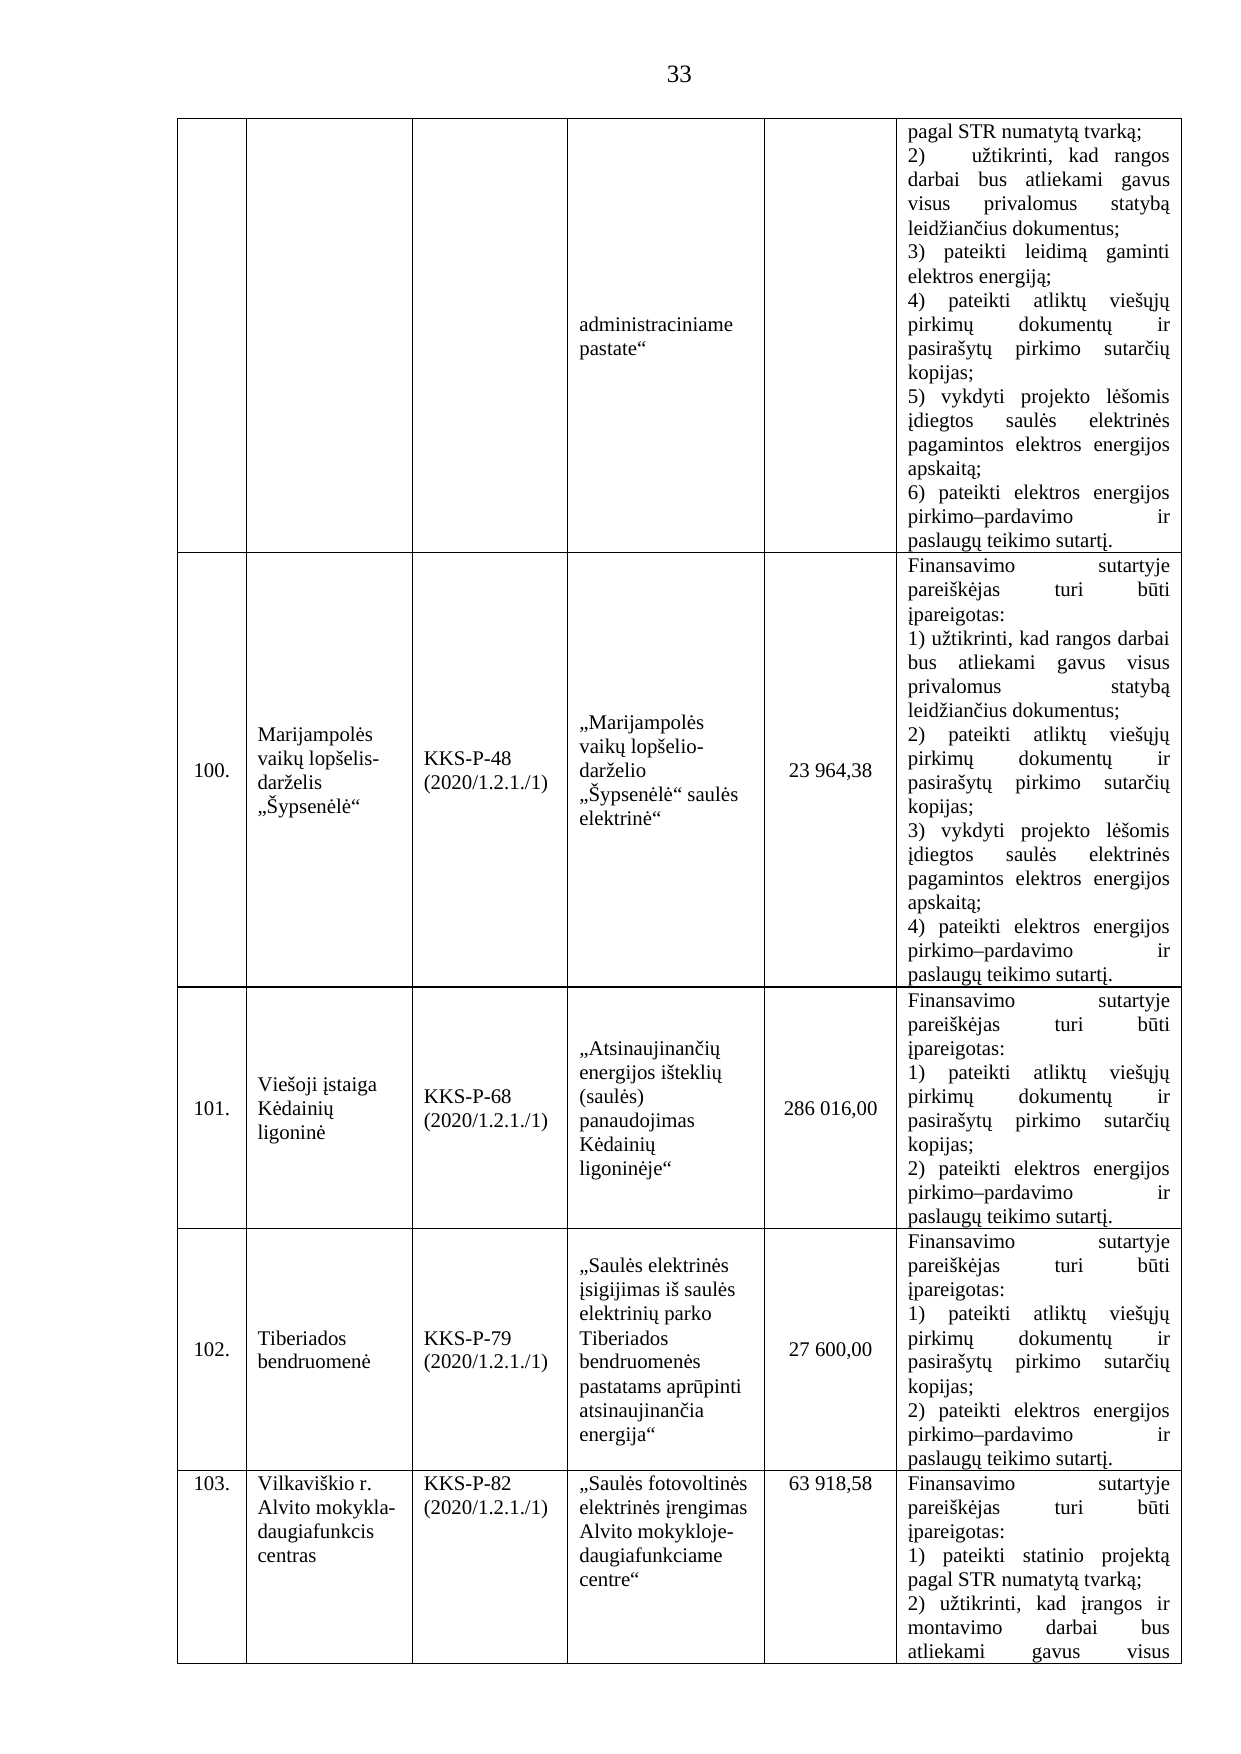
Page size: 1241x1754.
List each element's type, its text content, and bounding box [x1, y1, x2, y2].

table_cell 286 016,00 [765, 988, 896, 1228]
table_cell [765, 119, 896, 552]
table_cell Finansavimo sutartyje pareiškėjas turi būti įpareigotas: 1) pateikti atliktų viešųjų pirkimų dokumentų ir pasirašytų pirkimo sutarčių kopijas; 2) pateikti elektros energijos pirkimo–pardavimo ir paslaugų teikimo sutartį. [897, 1229, 1181, 1470]
table_cell [247, 119, 412, 552]
table_cell 63 918,58 [765, 1471, 896, 1663]
table_cell 23 964,38 [765, 553, 896, 986]
table_cell Marijampolės vaikų lopšelis-darželis „Šypsenėlė“ [247, 553, 412, 986]
table_cell „Atsinaujinančių energijos išteklių (saulės) panaudojimas Kėdainių ligoninėje“ [568, 988, 764, 1228]
table_cell 102. [178, 1229, 246, 1470]
table_cell Finansavimo sutartyje pareiškėjas turi būti įpareigotas: 1) užtikrinti, kad rangos darbai bus atliekami gavus visus privalomus statybą leidžiančius dokumentus; 2) pateikti atliktų viešųjų pirkimų dokumentų ir pasirašytų pirkimo sutarčių kopijas; 3) vykdyti projekto lėšomis įdiegtos saulės elektrinės pagamintos elektros energijos apskaitą; 4) pateikti elektros energijos pirkimo–pardavimo ir paslaugų teikimo sutartį. [897, 553, 1181, 986]
table_cell Viešoji įstaiga Kėdainių ligoninė [247, 988, 412, 1228]
table_cell KKS-P-79 (2020/1.2.1./1) [413, 1229, 567, 1470]
table_cell administraciniame pastate“ [568, 119, 764, 552]
table_cell Tiberiados bendruomenė [247, 1229, 412, 1470]
table_cell 27 600,00 [765, 1229, 896, 1470]
table_cell 100. [178, 553, 246, 986]
table_cell KKS-P-82 (2020/1.2.1./1) [413, 1471, 567, 1663]
table_cell „Marijampolės vaikų lopšelio-darželio „Šypsenėlė“ saulės elektrinė“ [568, 553, 764, 986]
table_cell KKS-P-48 (2020/1.2.1./1) [413, 553, 567, 986]
table_cell pagal STR numatytą tvarką; 2) užtikrinti, kad rangos darbai bus atliekami gavus visus privalomus statybą leidžiančius dokumentus; 3) pateikti leidimą gaminti elektros energiją; 4) pateikti atliktų viešųjų pirkimų dokumentų ir pasirašytų pirkimo sutarčių kopijas; 5) vykdyti projekto lėšomis įdiegtos saulės elektrinės pagamintos elektros energijos apskaitą; 6) pateikti elektros energijos pirkimo–pardavimo ir paslaugų teikimo sutartį. [897, 119, 1181, 552]
table_cell 101. [178, 988, 246, 1228]
table_cell [413, 119, 567, 552]
table_cell 103. [178, 1471, 246, 1663]
table_cell Vilkaviškio r. Alvito mokykla-daugiafunkcis centras [247, 1471, 412, 1663]
table_cell „Saulės fotovoltinės elektrinės įrengimas Alvito mokykloje-daugiafunkciame centre“ [568, 1471, 764, 1663]
table_cell Finansavimo sutartyje pareiškėjas turi būti įpareigotas: 1) pateikti atliktų viešųjų pirkimų dokumentų ir pasirašytų pirkimo sutarčių kopijas; 2) pateikti elektros energijos pirkimo–pardavimo ir paslaugų teikimo sutartį. [897, 988, 1181, 1228]
table_cell [178, 119, 246, 552]
table_cell KKS-P-68 (2020/1.2.1./1) [413, 988, 567, 1228]
table_cell Finansavimo sutartyje pareiškėjas turi būti įpareigotas: 1) pateikti statinio projektą pagal STR numatytą tvarką; 2) užtikrinti, kad įrangos ir montavimo darbai bus atliekami gavus visus [897, 1471, 1181, 1663]
table_cell „Saulės elektrinės įsigijimas iš saulės elektrinių parko Tiberiados bendruomenės pastatams aprūpinti atsinaujinančia energija“ [568, 1229, 764, 1470]
